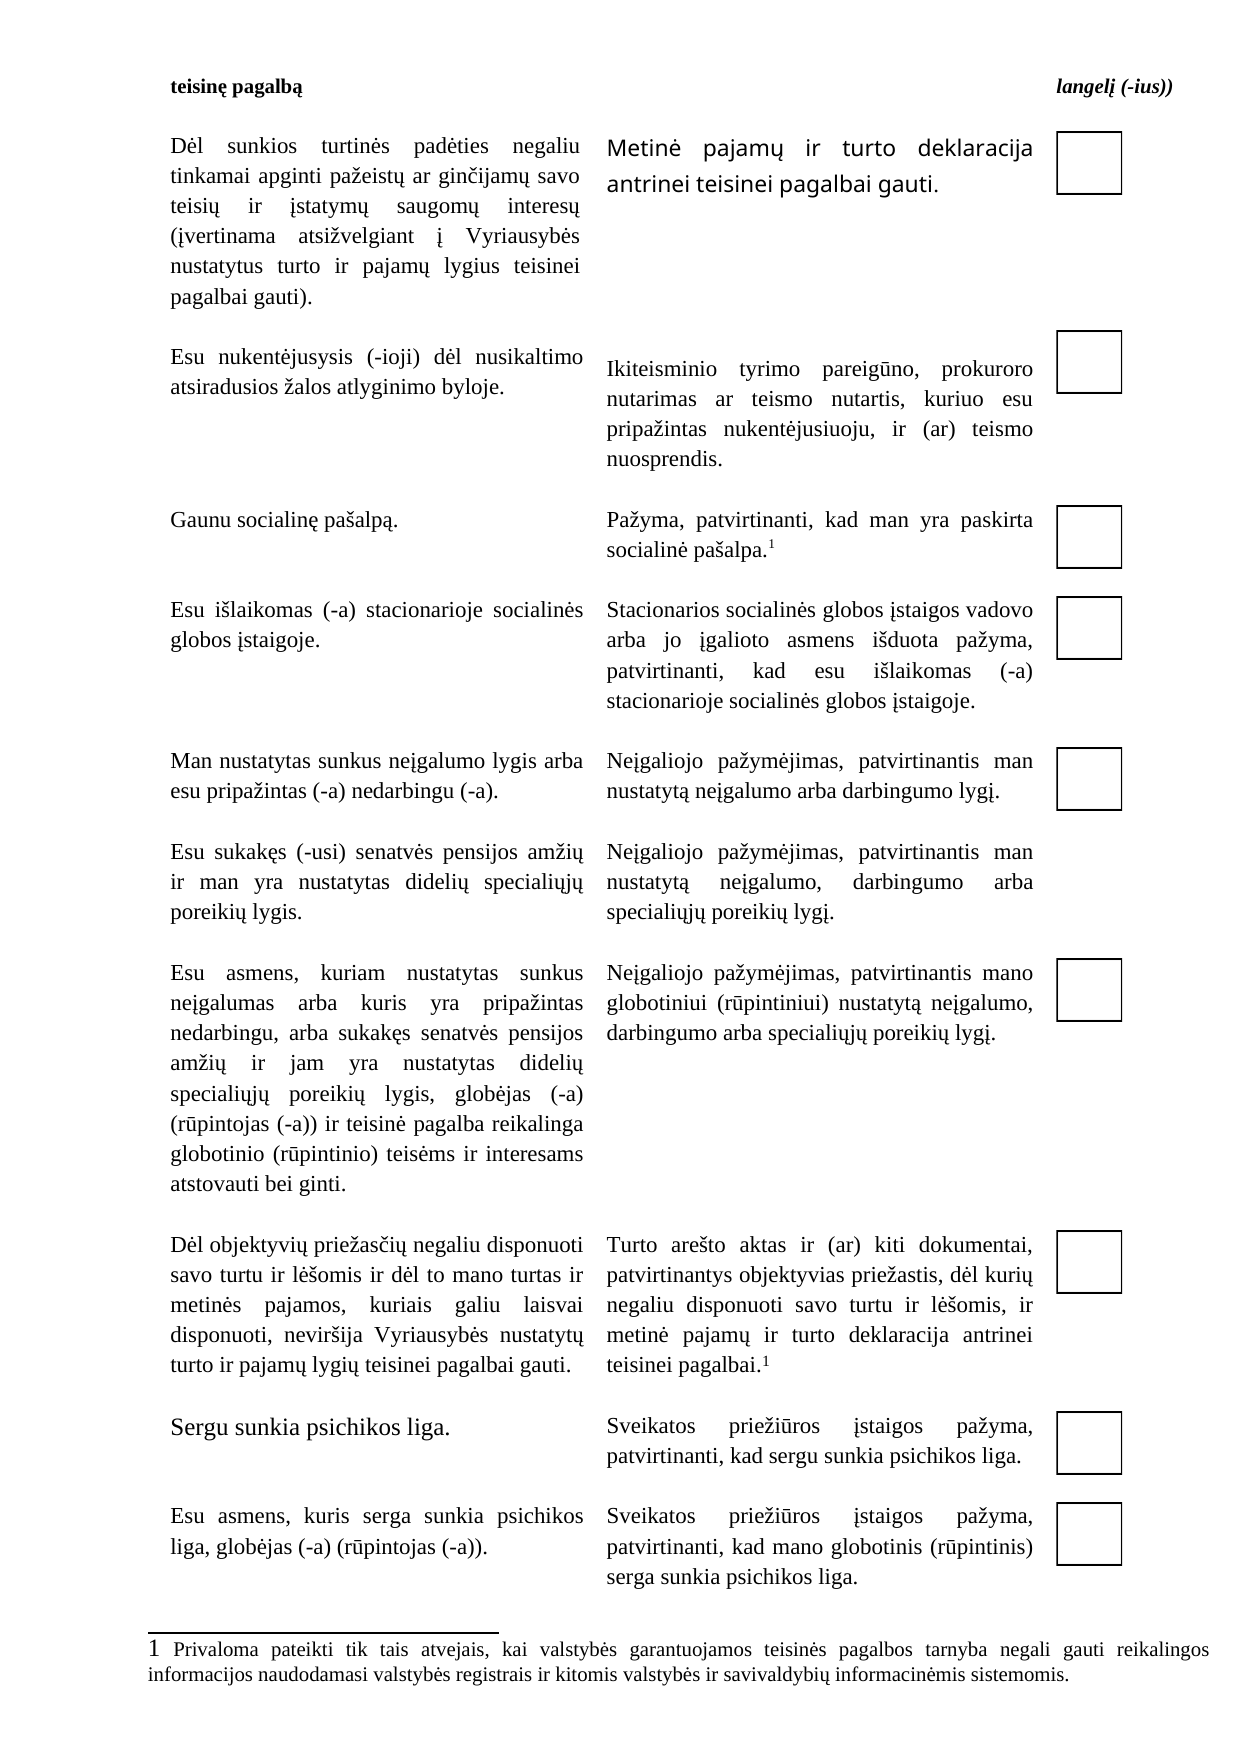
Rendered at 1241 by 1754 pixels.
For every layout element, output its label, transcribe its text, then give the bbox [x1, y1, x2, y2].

table_cell [1045, 506, 1193, 596]
table_cell [1045, 1412, 1193, 1502]
table_header teisinę pagalbą [159, 74, 595, 132]
table_cell Turto arešto aktas ir (ar) kiti dokumentai, patvirtinantys objektyvias priežastis, dėl kurių negaliu disponuoti savo turtu ir lėšomis, ir metinė pajamų ir turto deklaracija antrinei teisinei pagalbai.1 [595, 1231, 1045, 1412]
table_header langelį (-ius)) [1045, 74, 1193, 132]
table_cell [1045, 747, 1193, 838]
table_cell Sveikatos priežiūros įstaigos pažyma, patvirtinanti, kad mano globotinis (rūpintinis) serga sunkia psichikos liga. [595, 1503, 1045, 1623]
table_cell [1045, 596, 1193, 747]
table_cell Dėl sunkios turtinės padėties negaliu tinkamai apginti pažeistų ar ginčijamų savo teisių ir įstatymų saugomų interesų (įvertinama atsižvelgiant į Vyriausybės nustatytus turto ir pajamų lygius teisinei pagalbai gauti). Esu nukentėjusysis (-ioji) dėl nusikaltimo atsiradusios žalos atlyginimo byloje. [159, 132, 595, 506]
table_cell Esu išlaikomas (-a) stacionarioje socialinės globos įstaigoje. [159, 596, 595, 747]
table_cell Pažyma, patvirtinanti, kad man yra paskirta socialinė pašalpa. [595, 506, 1045, 596]
table_cell [1045, 838, 1193, 959]
table_cell Stacionarios socialinės globos įstaigos vadovo arba jo įgalioto asmens išduota pažyma, patvirtinanti, kad esu išlaikomas (-a) stacionarioje socialinės globos įstaigoje. [595, 596, 1045, 747]
table_cell Esu asmens, kuris serga sunkia psichikos liga, globėjas (-a) (rūpintojas (-a)). [159, 1503, 595, 1623]
table_cell Esu sukakęs (-usi) senatvės pensijos amžių ir man yra nustatytas didelių specialiųjų poreikių lygis. [159, 838, 595, 959]
table_cell [1045, 132, 1193, 506]
table_cell [1045, 1231, 1193, 1412]
table_cell Neįgaliojo pažymėjimas, patvirtinantis mano globotiniui (rūpintiniui) nustatytą neįgalumo, darbingumo arba specialiųjų poreikių lygį. [595, 959, 1045, 1231]
table_cell Gaunu socialinę pašalpą. [159, 506, 595, 596]
table_cell Dėl objektyvių priežasčių negaliu disponuoti savo turtu ir lėšomis ir dėl to mano turtas ir metinės pajamos, kuriais galiu laisvai disponuoti, neviršija Vyriausybės nustatytų turto ir pajamų lygių teisinei pagalbai gauti. [159, 1231, 595, 1412]
table_cell Neįgaliojo pažymėjimas, patvirtinantis man nustatytą neįgalumo, darbingumo arba specialiųjų poreikių lygį. [595, 838, 1045, 959]
table_cell Man nustatytas sunkus neįgalumo lygis arba esu pripažintas (-a) nedarbingu (-a). [159, 747, 595, 838]
table_cell Sergu sunkia psichikos liga. [159, 1412, 595, 1502]
table_cell Sveikatos priežiūros įstaigos pažyma, patvirtinanti, kad sergu sunkia psichikos liga. [595, 1412, 1045, 1502]
table_cell Neįgaliojo pažymėjimas, patvirtinantis man nustatytą neįgalumo arba darbingumo lygį. [595, 747, 1045, 838]
table_header [595, 74, 1045, 132]
table_cell Metinė pajamų ir turto deklaracija antrinei teisinei pagalbai gauti. Ikiteisminio tyrimo pareigūno, prokuroro nutarimas ar teismo nutartis, kuriuo esu pripažintas nukentėjusiuoju, ir (ar) teismo nuosprendis. [595, 132, 1045, 506]
table_cell [1045, 1503, 1193, 1623]
table_cell Esu asmens, kuriam nustatytas sunkus neįgalumas arba kuris yra pripažintas nedarbingu, arba sukakęs senatvės pensijos amžių ir jam yra nustatytas didelių specialiųjų poreikių lygis, globėjas (-a) (rūpintojas (-a)) ir teisinė pagalba reikalinga globotinio (rūpintinio) teisėms ir interesams atstovauti bei ginti. [159, 959, 595, 1231]
table_cell [1045, 959, 1193, 1231]
